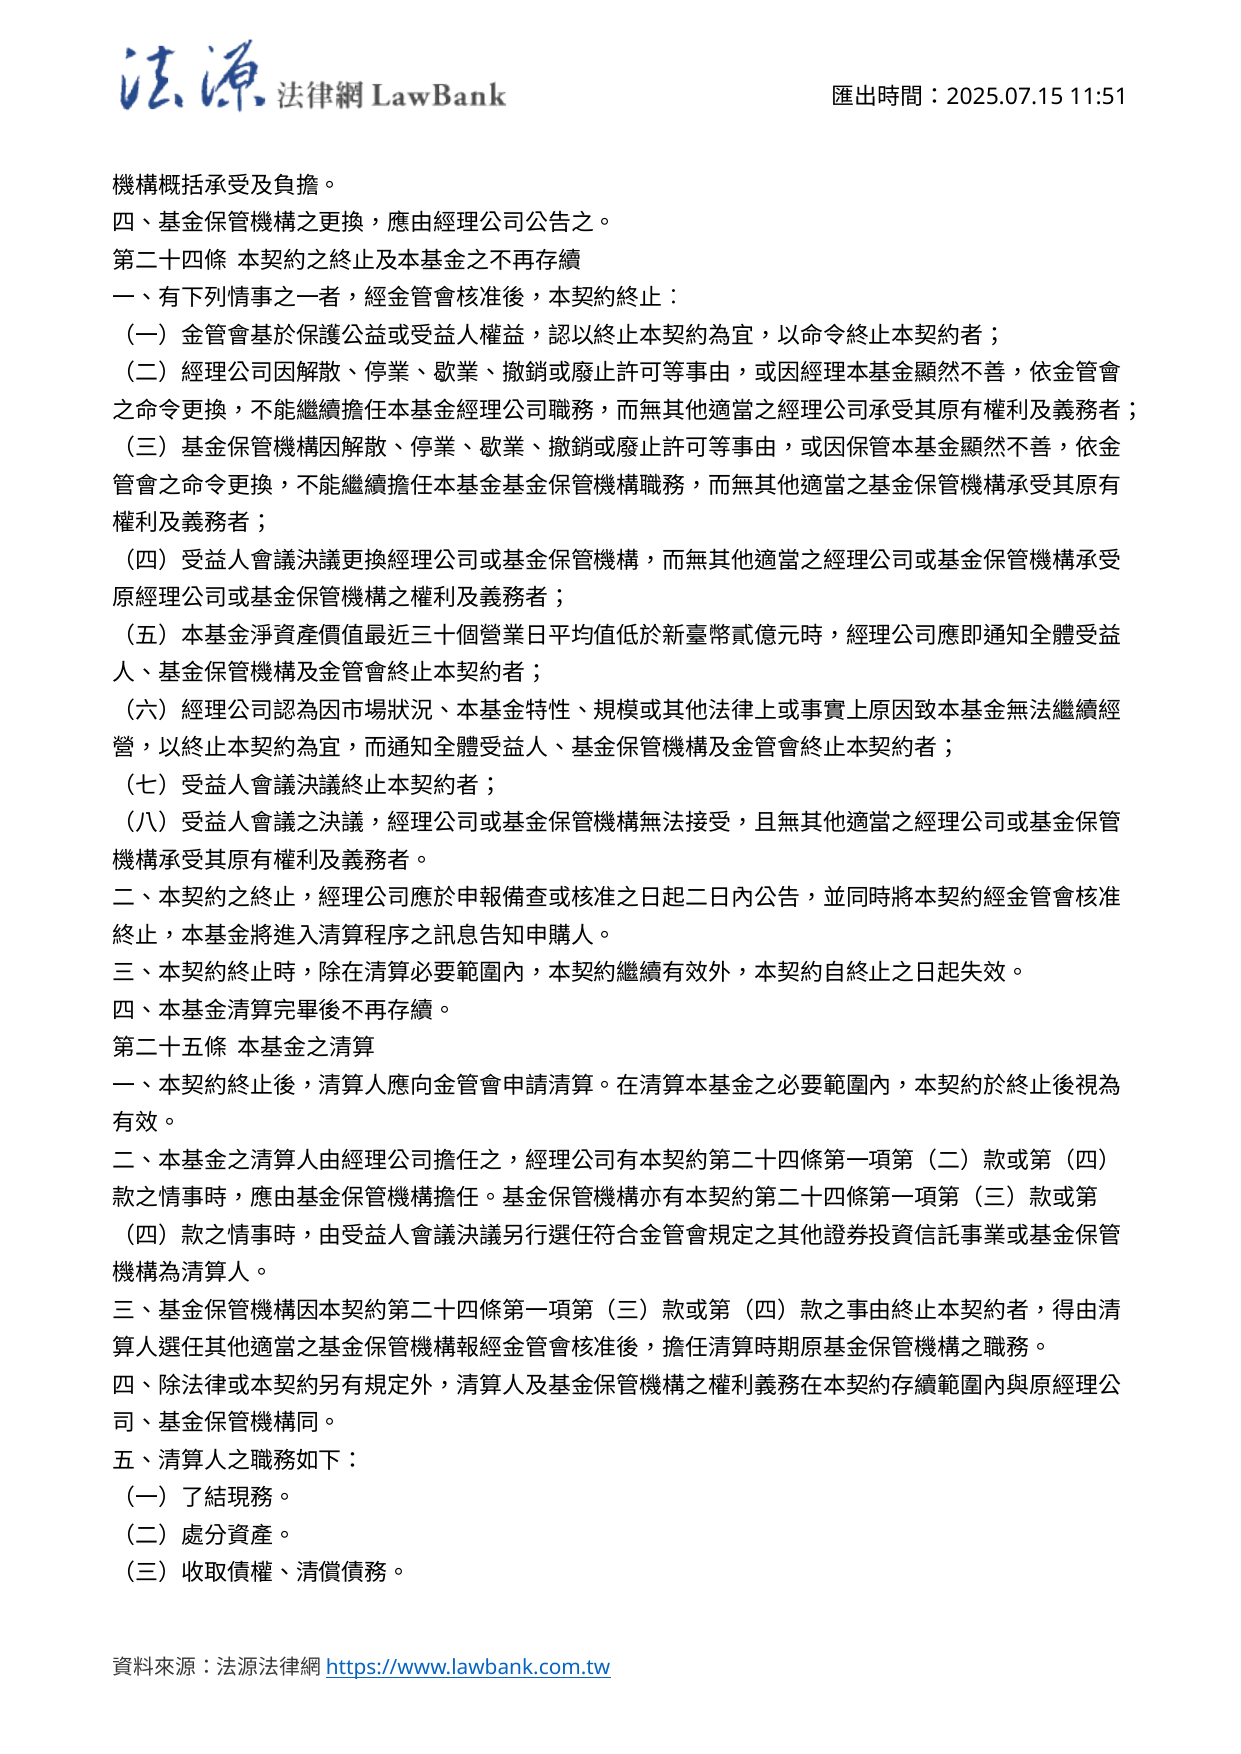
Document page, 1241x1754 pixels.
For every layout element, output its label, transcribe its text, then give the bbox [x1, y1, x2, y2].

text （一）了結現務。 [112, 1477, 1128, 1514]
text 五、清算人之職務如下： [112, 1439, 1128, 1477]
text （二）處分資產。 [112, 1514, 1128, 1552]
text （五）本基金淨資產價值最近三十個營業日平均值低於新臺幣貳億元時，經理公司應即通知全體受益人、基金保管機構及金管會終止本契約者； [112, 614, 1128, 689]
text 二、本基金之清算人由經理公司擔任之，經理公司有本契約第二十四條第一項第（二）款或第（四）款之情事時，應由基金保管機構擔任。基金保管機構亦有本契約第二十四條第一項第（三）款或第（四）款之情事時，由受益人會議決議另行選任符合金管會規定之其他證券投資信託事業或基金保管機構為清算人。 [112, 1139, 1128, 1289]
text （一）金管會基於保護公益或受益人權益，認以終止本契約為宜，以命令終止本契約者； [112, 314, 1128, 352]
text （三）收取債權、清償債務。 [112, 1552, 1128, 1589]
text （四）受益人會議決議更換經理公司或基金保管機構，而無其他適當之經理公司或基金保管機構承受原經理公司或基金保管機構之權利及義務者； [112, 539, 1128, 614]
text （八）受益人會議之決議，經理公司或基金保管機構無法接受，且無其他適當之經理公司或基金保管機構承受其原有權利及義務者。 [112, 802, 1128, 877]
text 四、基金保管機構之更換，應由經理公司公告之。 [112, 202, 1128, 239]
text （二）經理公司因解散、停業、歇業、撤銷或廢止許可等事由，或因經理本基金顯然不善，依金管會之命令更換，不能繼續擔任本基金經理公司職務，而無其他適當之經理公司承受其原有權利及義務者； [112, 352, 1128, 427]
text 二、本契約之終止，經理公司應於申報備查或核准之日起二日內公告，並同時將本契約經金管會核准終止，本基金將進入清算程序之訊息告知申購人。 [112, 877, 1128, 952]
text 一、本契約終止後，清算人應向金管會申請清算。在清算本基金之必要範圍內，本契約於終止後視為有效。 [112, 1064, 1128, 1139]
text （六）經理公司認為因市場狀況、本基金特性、規模或其他法律上或事實上原因致本基金無法繼續經營，以終止本契約為宜，而通知全體受益人、基金保管機構及金管會終止本契約者； [112, 689, 1128, 764]
text 第二十五條 本基金之清算 [112, 1027, 1128, 1064]
picture [120, 39, 507, 116]
text 第二十四條 本契約之終止及本基金之不再存續 [112, 239, 1128, 277]
text 三、本契約終止時，除在清算必要範圍內，本契約繼續有效外，本契約自終止之日起失效。 [112, 952, 1128, 989]
text 四、除法律或本契約另有規定外，清算人及基金保管機構之權利義務在本契約存續範圍內與原經理公司、基金保管機構同。 [112, 1364, 1128, 1439]
text 三、基金保管機構因本契約第二十四條第一項第（三）款或第（四）款之事由終止本契約者，得由清算人選任其他適當之基金保管機構報經金管會核准後，擔任清算時期原基金保管機構之職務。 [112, 1289, 1128, 1364]
text 四、本基金清算完畢後不再存續。 [112, 989, 1128, 1027]
text （三）基金保管機構因解散、停業、歇業、撤銷或廢止許可等事由，或因保管本基金顯然不善，依金管會之命令更換，不能繼續擔任本基金基金保管機構職務，而無其他適當之基金保管機構承受其原有權利及義務者； [112, 427, 1128, 539]
text （七）受益人會議決議終止本契約者； [112, 764, 1128, 802]
text 一、有下列情事之一者，經金管會核准後，本契約終止︰ [112, 277, 1128, 314]
text 機構概括承受及負擔。 [112, 164, 1128, 202]
